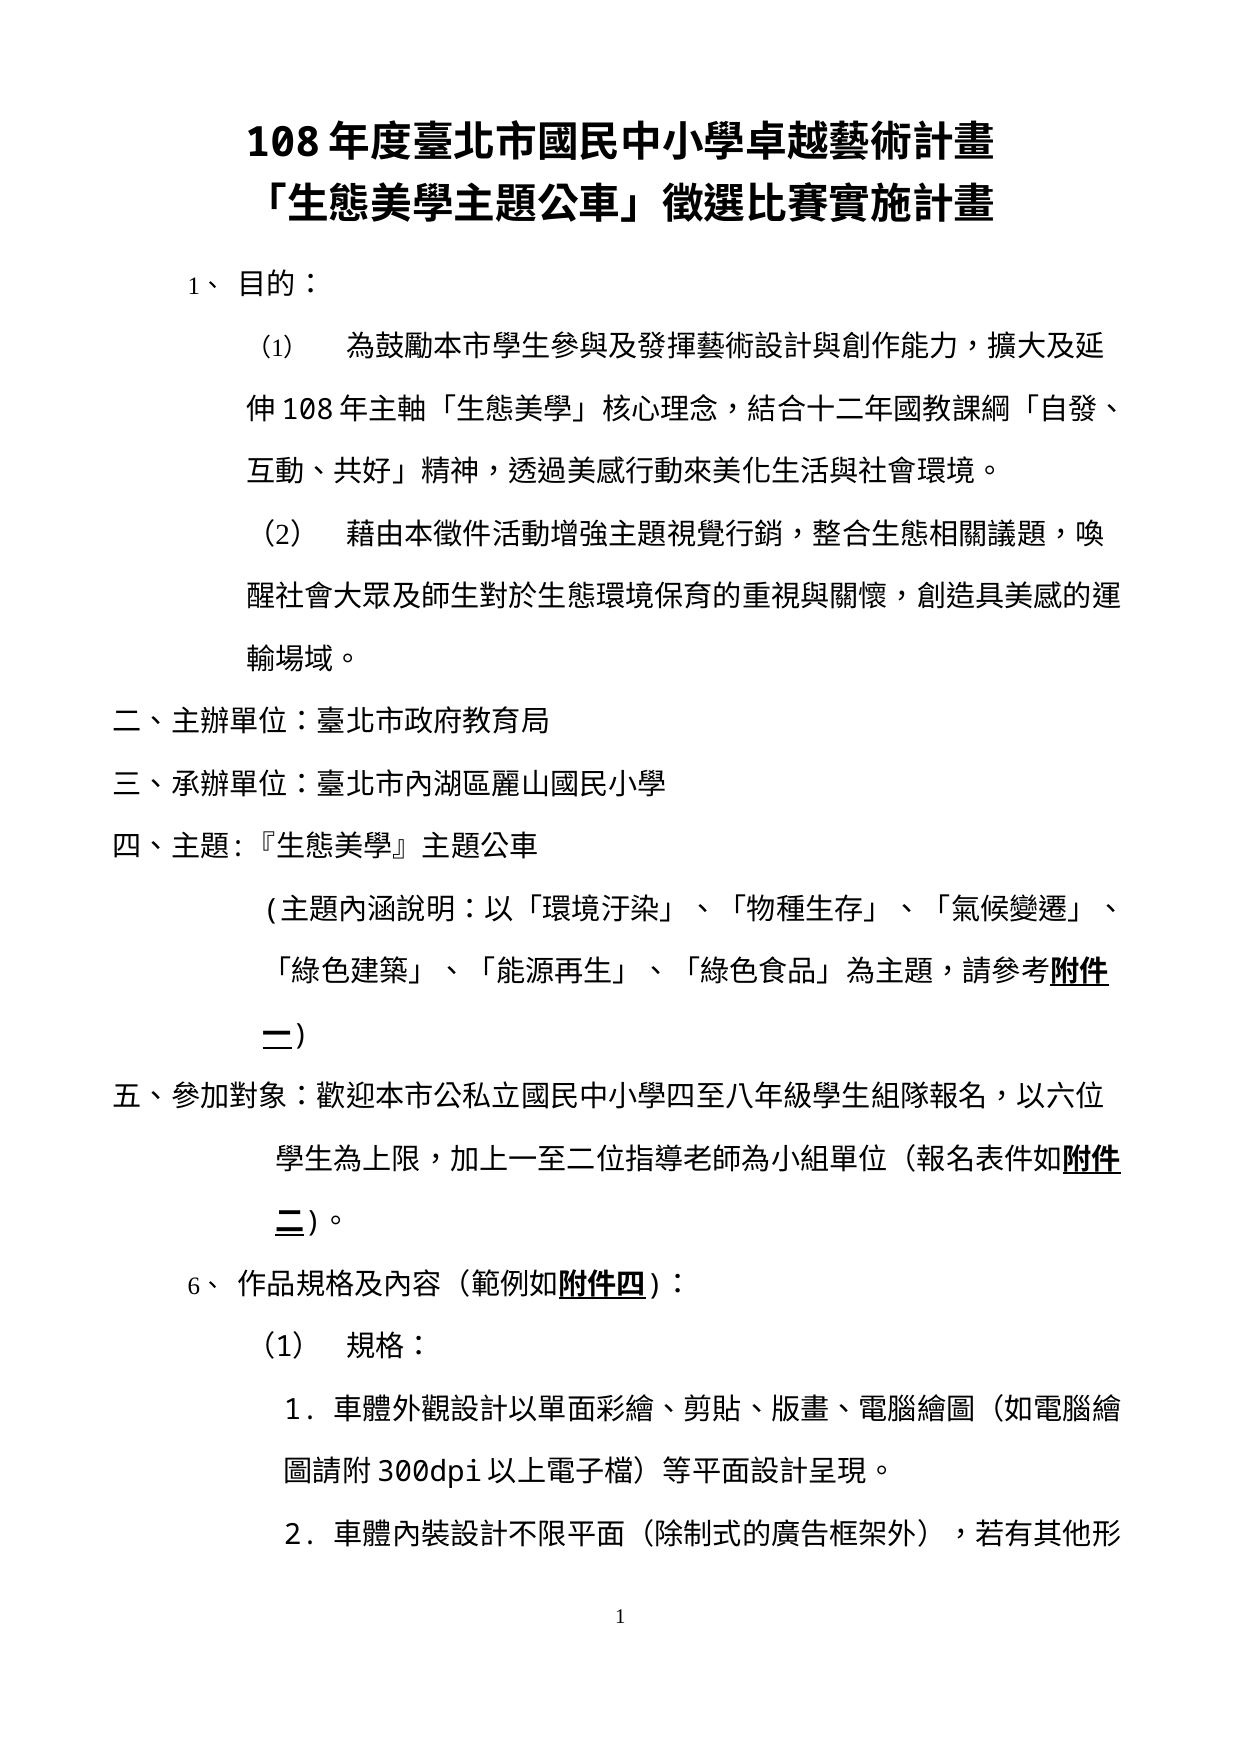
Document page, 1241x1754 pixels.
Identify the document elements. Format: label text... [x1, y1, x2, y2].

list 車體外觀設計以單面彩繪、剪貼、版畫、電腦繪圖（如電腦繪圖請附300dpi以上電子檔）等平面設計呈現。 [283, 1365, 1128, 1490]
text 二、主辦單位：臺北市政府教育局 [112, 677, 1128, 740]
list 目的： [187, 240, 1128, 302]
list 作品規格及內容（範例如附件四)： [187, 1240, 1128, 1302]
text (主題內涵說明：以「環境汙染」、「物種生存」、「氣候變遷」、「綠色建築」、「能源再生」、「綠色食品」為主題，請參考附件一) [262, 865, 1128, 1052]
list 藉由本徵件活動增強主題視覺行銷，整合生態相關議題，喚醒社會大眾及師生對於生態環境保育的重視與關懷，創造具美感的運輸場域。 [246, 490, 1128, 677]
text 三、承辦單位：臺北市內湖區麗山國民小學 [112, 740, 1128, 802]
text 「生態美學主題公車」徵選比賽實施計畫 [112, 159, 1128, 221]
text 108年度臺北市國民中小學卓越藝術計畫 [112, 96, 1128, 159]
list 為鼓勵本市學生參與及發揮藝術設計與創作能力，擴大及延伸108年主軸「生態美學」核心理念，結合十二年國教課綱「自發、互動、共好」精神，透過美感行動來美化生活與社會環境。 [246, 302, 1128, 490]
text 四、主題:『生態美學』主題公車 [112, 802, 1128, 865]
text 五、參加對象：歡迎本市公私立國民中小學四至八年級學生組隊報名，以六位學生為上限，加上一至二位指導老師為小組單位（報名表件如附件二)。 [112, 1052, 1128, 1240]
list 規格： [246, 1302, 1128, 1365]
list 車體內裝設計不限平面（除制式的廣告框架外），若有其他形 [283, 1490, 1128, 1552]
